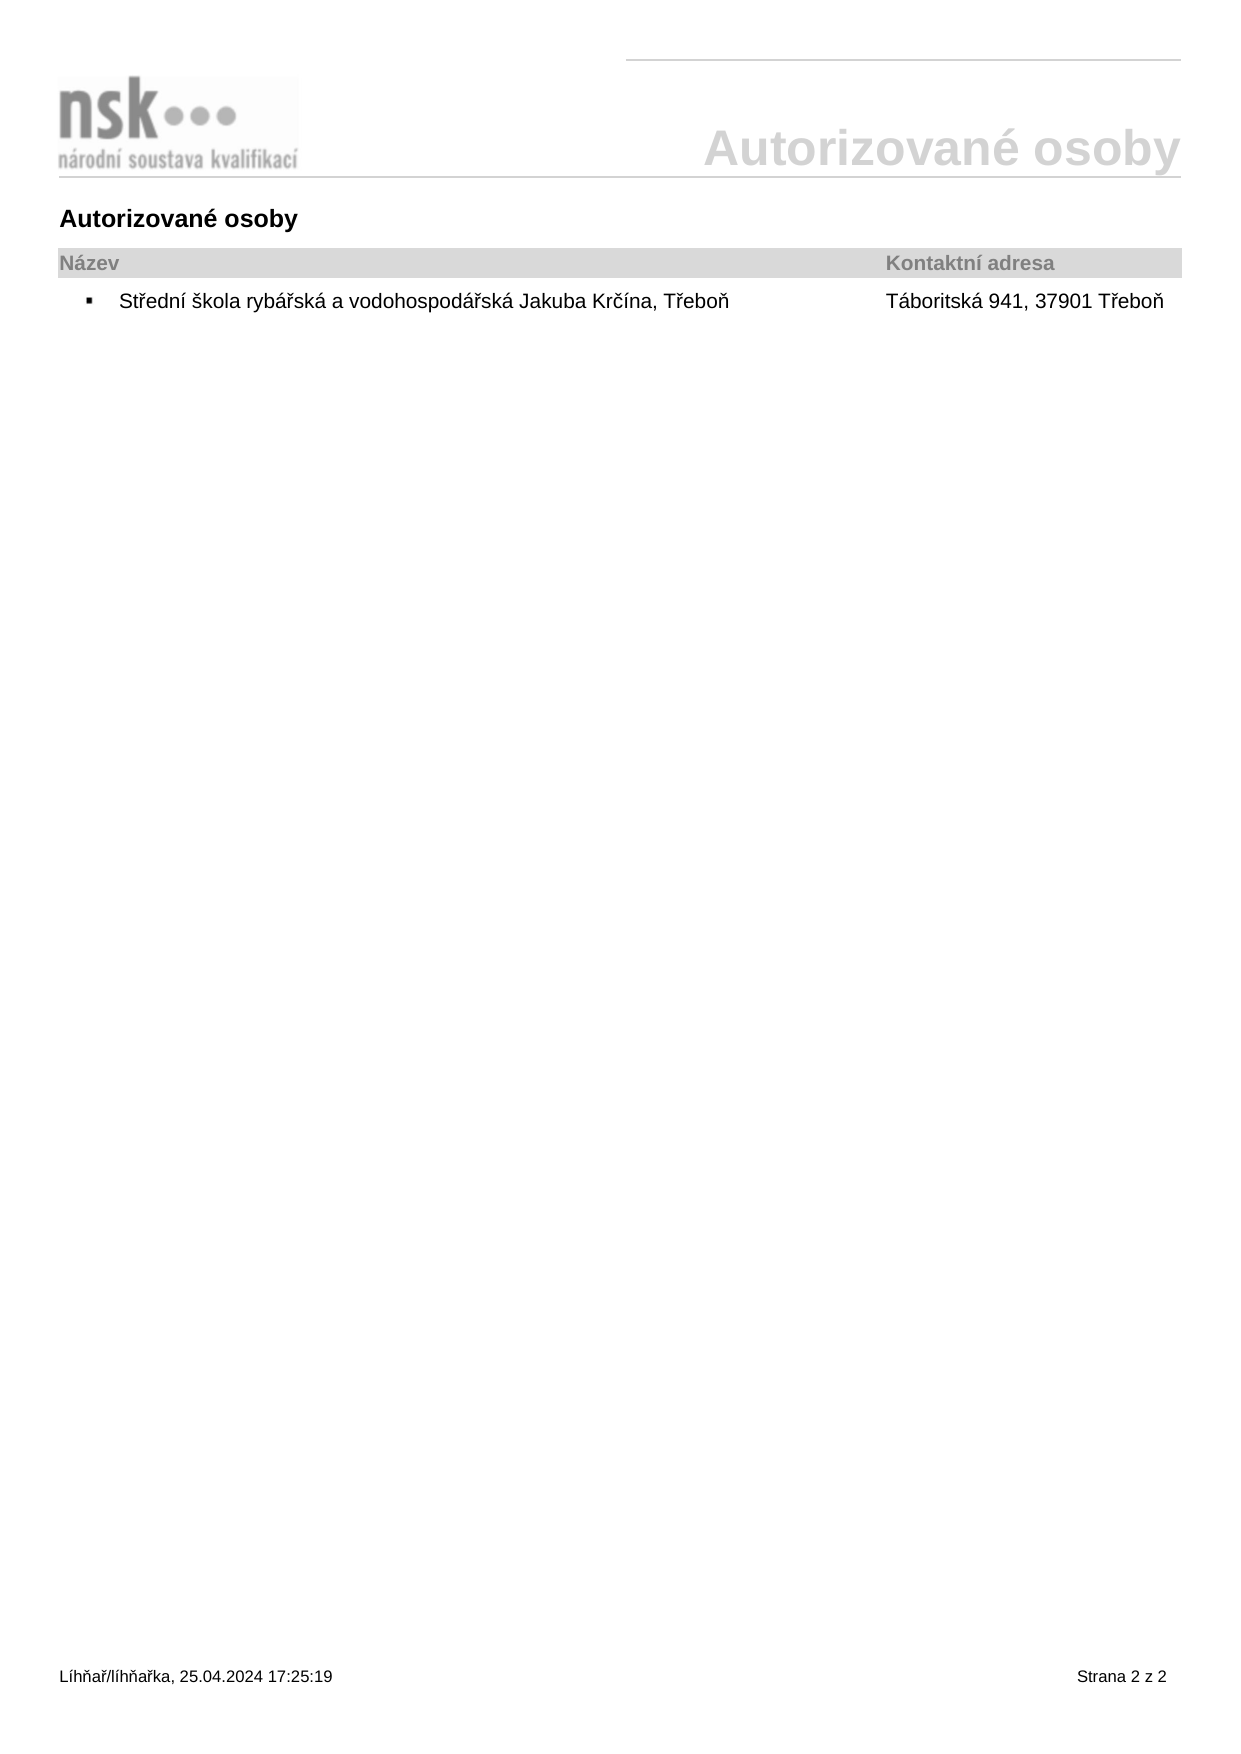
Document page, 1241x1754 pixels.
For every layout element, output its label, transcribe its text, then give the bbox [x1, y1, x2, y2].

table_cell [626, 1214, 860, 1436]
table_cell [860, 194, 886, 200]
table_cell [626, 194, 860, 200]
table_cell [481, 914, 617, 1214]
table_cell [626, 314, 860, 614]
table_cell [1167, 194, 1181, 200]
table_cell [481, 1436, 617, 1658]
table_cell [860, 914, 886, 1214]
table_cell [119, 614, 481, 914]
table_cell [618, 314, 626, 614]
table_cell [860, 314, 886, 614]
table_cell [119, 1436, 481, 1658]
table_cell Strana 2 z 2 [860, 1658, 1167, 1694]
table_cell [626, 914, 860, 1214]
picture [59, 288, 119, 313]
table_cell [59, 171, 119, 176]
table_cell [1167, 914, 1181, 1214]
table_cell [618, 194, 626, 200]
table_cell [619, 59, 626, 170]
table_cell [860, 278, 886, 289]
table_cell [59, 194, 119, 200]
table_cell [886, 1436, 1167, 1658]
table_cell [59, 914, 119, 1214]
table_cell [860, 614, 886, 914]
table_cell [886, 614, 1167, 914]
table_cell Autorizované osoby [59, 200, 1181, 236]
table_cell [481, 314, 617, 614]
table_cell [119, 194, 481, 200]
table_cell [1167, 1436, 1181, 1658]
table_cell [618, 914, 626, 1214]
table_cell Autorizované osoby [626, 61, 1181, 176]
table_cell [481, 1214, 617, 1436]
table_cell [886, 194, 1167, 200]
table_cell [59, 614, 119, 914]
table_cell [626, 1436, 860, 1658]
table_cell [59, 314, 119, 614]
table_cell [886, 914, 1167, 1214]
table_cell [618, 1436, 626, 1658]
table_cell [886, 1214, 1167, 1436]
table_cell Střední škola rybářská a vodohospodářská Jakuba Krčína, Třeboň [119, 289, 886, 314]
table_cell [119, 171, 481, 176]
table_cell [481, 614, 617, 914]
table_cell [1167, 1658, 1181, 1694]
table_cell [119, 236, 481, 248]
table_cell [119, 314, 481, 614]
table_cell [886, 314, 1167, 614]
table_cell [59, 1436, 119, 1658]
table_cell [626, 614, 860, 914]
table_cell [886, 278, 1167, 289]
table_cell [626, 278, 860, 289]
table_cell [618, 278, 626, 289]
table_cell [59, 236, 119, 248]
table_cell [1167, 314, 1181, 614]
table_cell Líhňař/líhňařka, 25.04.2024 17:25:19 [59, 1658, 860, 1694]
table_cell [1167, 614, 1181, 914]
picture [57, 59, 619, 171]
table_cell [860, 1436, 886, 1658]
table_cell Táboritská 941, 37901 Třeboň [886, 289, 1181, 314]
table_cell [618, 1214, 626, 1436]
table_cell [481, 171, 617, 176]
table_cell [1167, 236, 1181, 248]
table_cell [618, 614, 626, 914]
table_cell [59, 1214, 119, 1436]
table_cell [119, 1214, 481, 1436]
table_cell Kontaktní adresa [886, 250, 1180, 277]
table_cell [886, 236, 1167, 248]
table_cell [481, 278, 617, 289]
table_cell [618, 170, 626, 176]
table_cell [860, 1214, 886, 1436]
table_cell [860, 236, 886, 248]
table_cell [119, 278, 481, 289]
table_cell [618, 236, 626, 248]
table_cell [481, 194, 617, 200]
table_cell [626, 236, 860, 248]
table_cell [1167, 1214, 1181, 1436]
table_cell [481, 236, 617, 248]
table_cell [119, 914, 481, 1214]
table_cell Název [60, 250, 885, 277]
table_cell [59, 278, 119, 288]
table_cell [59, 178, 1181, 194]
table_cell [1167, 278, 1181, 289]
